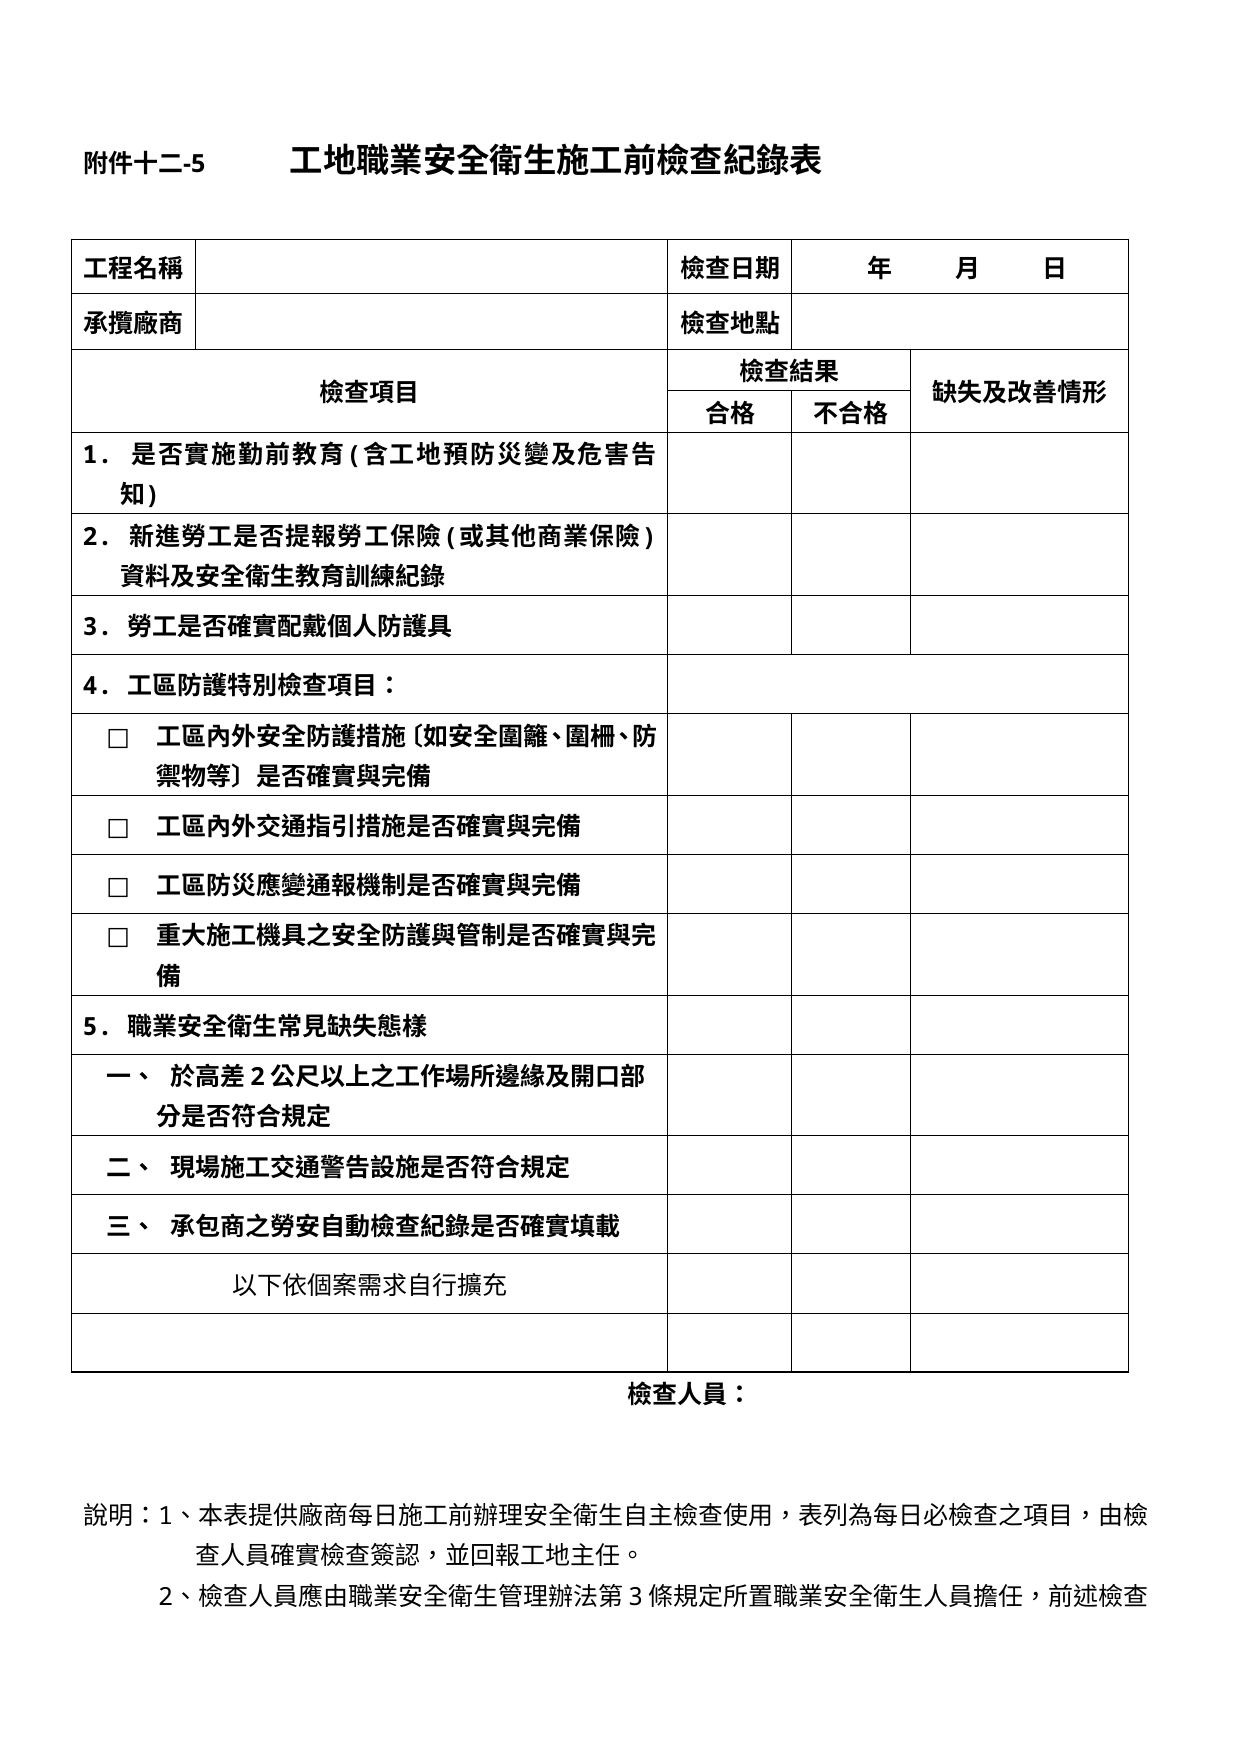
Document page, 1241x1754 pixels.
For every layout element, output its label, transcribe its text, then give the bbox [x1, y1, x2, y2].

table_cell [792, 514, 910, 595]
table_cell [668, 655, 1128, 713]
table_cell 檢查項目 [72, 350, 667, 432]
table_cell [668, 855, 791, 913]
table_cell [668, 1136, 791, 1194]
table_cell [911, 855, 1128, 913]
table_cell [792, 714, 910, 795]
table_cell 承攬廠商 [72, 294, 195, 349]
table_cell [911, 596, 1128, 654]
table_cell 3. 勞工是否確實配戴個人防護具 [72, 596, 667, 654]
table_cell 工區內外交通指引措施是否確實與完備 [72, 796, 667, 854]
table_header 檢查日期 [668, 240, 791, 293]
table_cell [668, 1195, 791, 1253]
table_cell [792, 433, 910, 513]
table_cell [196, 294, 667, 349]
table_cell [792, 294, 1128, 349]
table_cell [668, 596, 791, 654]
table_cell [792, 996, 910, 1053]
table_cell 現場施工交通警告設施是否符合規定 [72, 1136, 667, 1194]
table_cell [668, 1314, 791, 1371]
table_cell [668, 996, 791, 1053]
table_cell [792, 796, 910, 854]
table_cell [792, 596, 910, 654]
table_cell 於高差2公尺以上之工作場所邊緣及開口部分是否符合規定 [72, 1055, 667, 1135]
table_cell [792, 1195, 910, 1253]
table_cell 檢查結果 [668, 350, 910, 390]
table_cell [911, 1254, 1128, 1312]
table_header [64, 1373, 616, 1493]
table_cell 以下依個案需求自行擴充 [72, 1254, 667, 1312]
table_cell [72, 1314, 667, 1371]
table_cell 1. 是否實施勤前教育(含工地預防災變及危害告知) [72, 433, 667, 513]
table_cell 不合格 [792, 391, 910, 432]
table_header 年 月 日 [792, 240, 1128, 293]
table_cell [911, 996, 1128, 1053]
text 2、檢查人員應由職業安全衛生管理辦法第3條規定所置職業安全衛生人員擔任，前述檢查 [158, 1574, 1157, 1614]
table_cell [911, 1314, 1128, 1371]
table_cell 5. 職業安全衛生常見缺失態樣 [72, 996, 667, 1053]
table_cell [792, 914, 910, 994]
table_header 工程名稱 [72, 240, 195, 293]
table_cell [911, 1136, 1128, 1194]
table_cell [911, 1055, 1128, 1135]
table_cell [668, 796, 791, 854]
table_cell [911, 796, 1128, 854]
table_cell [668, 914, 791, 994]
table_cell [911, 433, 1128, 513]
table_cell 承包商之勞安自動檢查紀錄是否確實填載 [72, 1195, 667, 1253]
table_header [196, 240, 667, 293]
table_cell [792, 1055, 910, 1135]
table_cell [792, 855, 910, 913]
text 說明：1、本表提供廠商每日施工前辦理安全衛生自主檢查使用，表列為每日必檢查之項目，由檢查人員確實檢查簽認，並回報工地主任。 [83, 1493, 1157, 1574]
table_cell [668, 1254, 791, 1312]
table_cell 缺失及改善情形 [911, 350, 1128, 432]
table_cell [911, 914, 1128, 994]
table_cell [911, 1195, 1128, 1253]
table_cell 2. 新進勞工是否提報勞工保險(或其他商業保險)資料及安全衛生教育訓練紀錄 [72, 514, 667, 595]
table_cell [792, 1314, 910, 1371]
table_cell 4. 工區防護特別檢查項目： [72, 655, 667, 713]
table_cell 工區內外安全防護措施〔如安全圍籬、圍柵、防禦物等〕是否確實與完備 [72, 714, 667, 795]
table_cell [911, 714, 1128, 795]
table_cell [668, 1055, 791, 1135]
table_cell 檢查地點 [668, 294, 791, 349]
table_cell [911, 514, 1128, 595]
table_cell 合格 [668, 391, 791, 432]
table_cell [668, 433, 791, 513]
table_header 檢查人員： [616, 1373, 1039, 1493]
text 附件十二-5 工地職業安全衛生施工前檢查紀錄表 [83, 118, 1157, 198]
table_cell 重大施工機具之安全防護與管制是否確實與完備 [72, 914, 667, 994]
table_cell [792, 1254, 910, 1312]
table_cell 工區防災應變通報機制是否確實與完備 [72, 855, 667, 913]
table_cell [668, 514, 791, 595]
table_cell [668, 714, 791, 795]
table_cell [792, 1136, 910, 1194]
